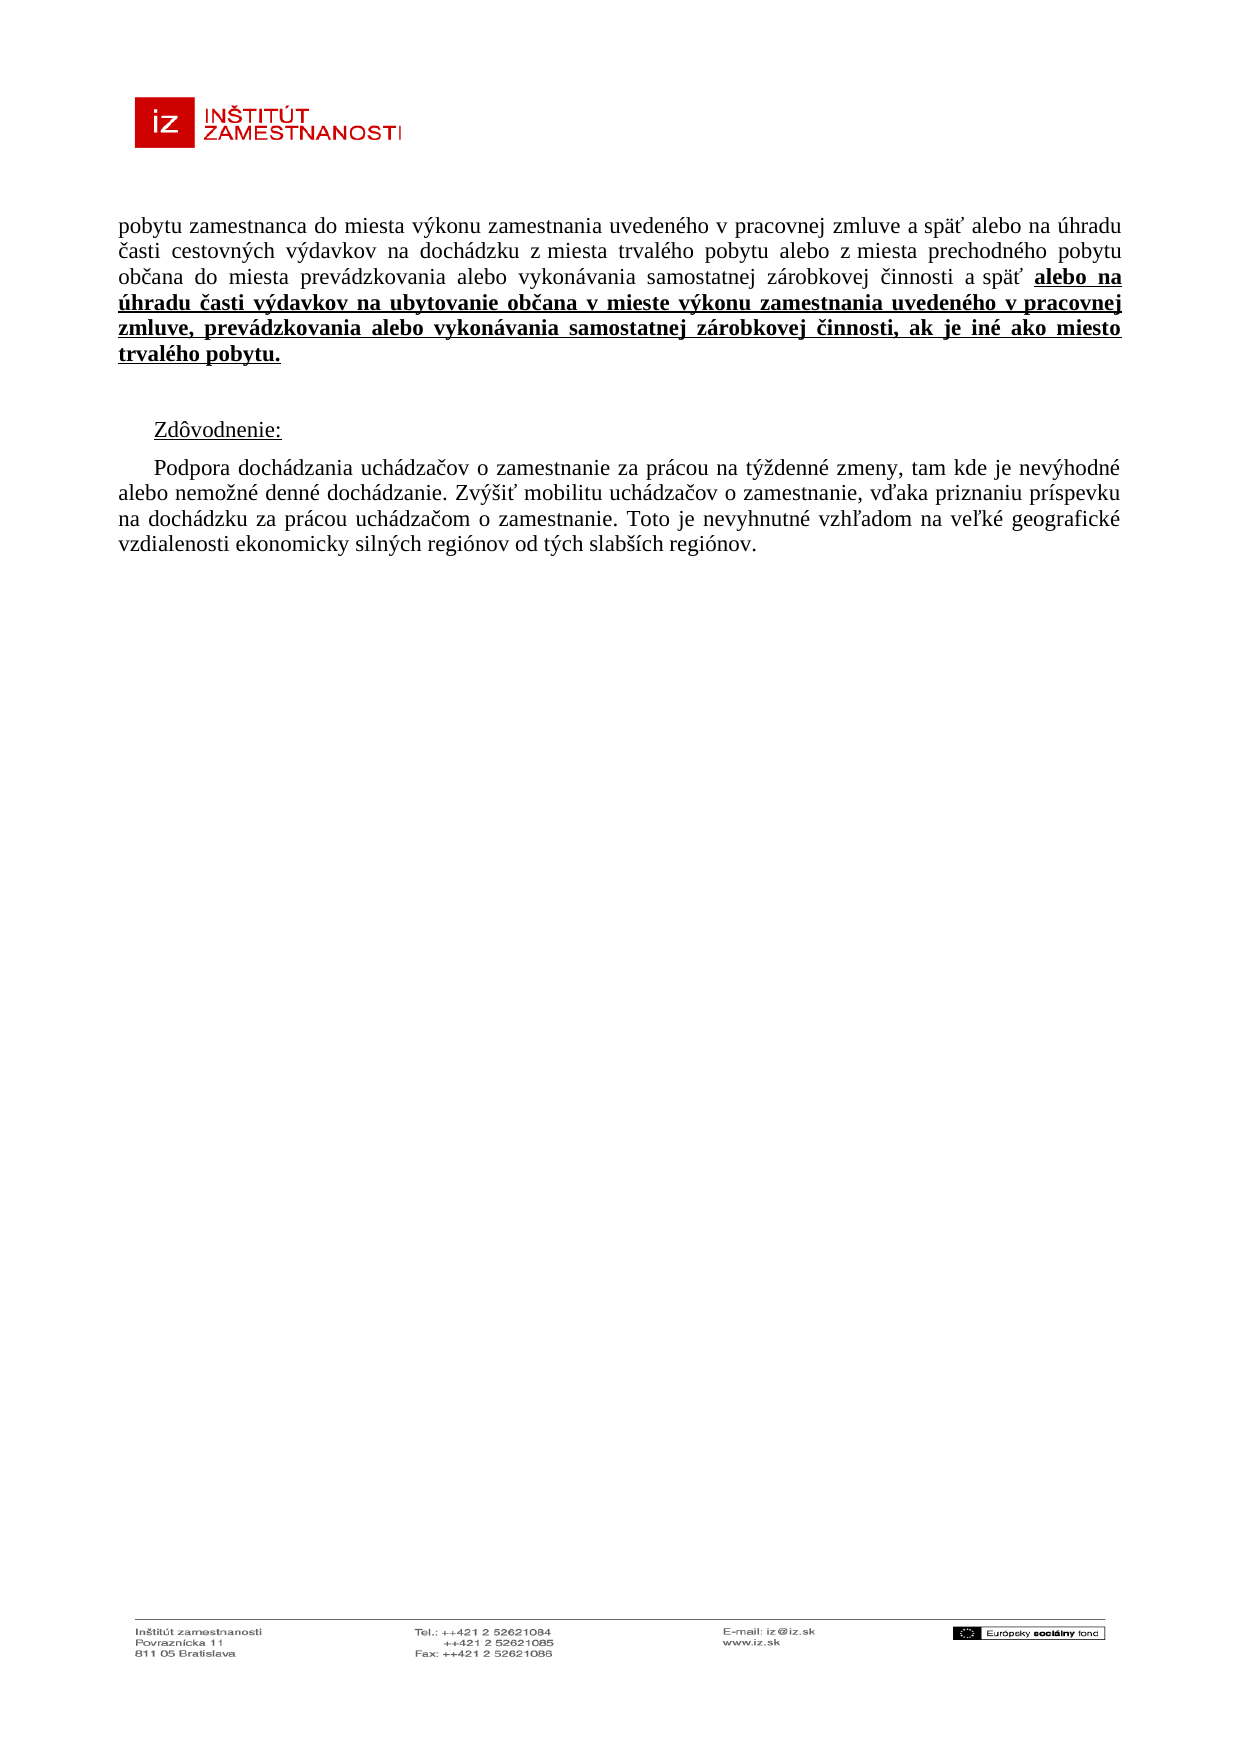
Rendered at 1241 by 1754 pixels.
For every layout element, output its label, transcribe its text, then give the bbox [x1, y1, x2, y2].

text trvalého pobytu. [118, 338, 1122, 366]
text pobytu zamestnanca do miesta výkonu zamestnania uvedeného v pracovnej zmluve a späť alebo na úhradu časti cestovných výdavkov na dochádzku z miesta trvalého pobytu alebo z miesta prechodného pobytu občana do miesta prevádzkovania alebo vykonávania samostatnej zárobkovej činnosti a späť alebo na úhradu časti výdavkov na ubytovanie občana v mieste výkonu zamestnania uvedeného v pracovnej [118, 213, 1122, 311]
picture [134, 1619, 1106, 1657]
text Podpora dochádzania uchádzačov o zamestnanie za prácou na týždenné zmeny, tam kde je nevýhodné alebo nemožné denné dochádzanie. Zvýšiť mobilitu uchádzačov o zamestnanie, vďaka priznaniu príspevku na dochádzku za prácou uchádzačom o zamestnanie. Toto je nevyhnutné vzhľadom na veľké geografické vzdialenosti ekonomicky silných regiónov od tých slabších regiónov. [118, 454, 1122, 557]
text Zdôvodnenie: [118, 416, 1122, 442]
picture [134, 97, 401, 148]
text zmluve, prevádzkovania alebo vykonávania samostatnej zárobkovej činnosti, ak je iné ako miesto [118, 313, 1122, 337]
